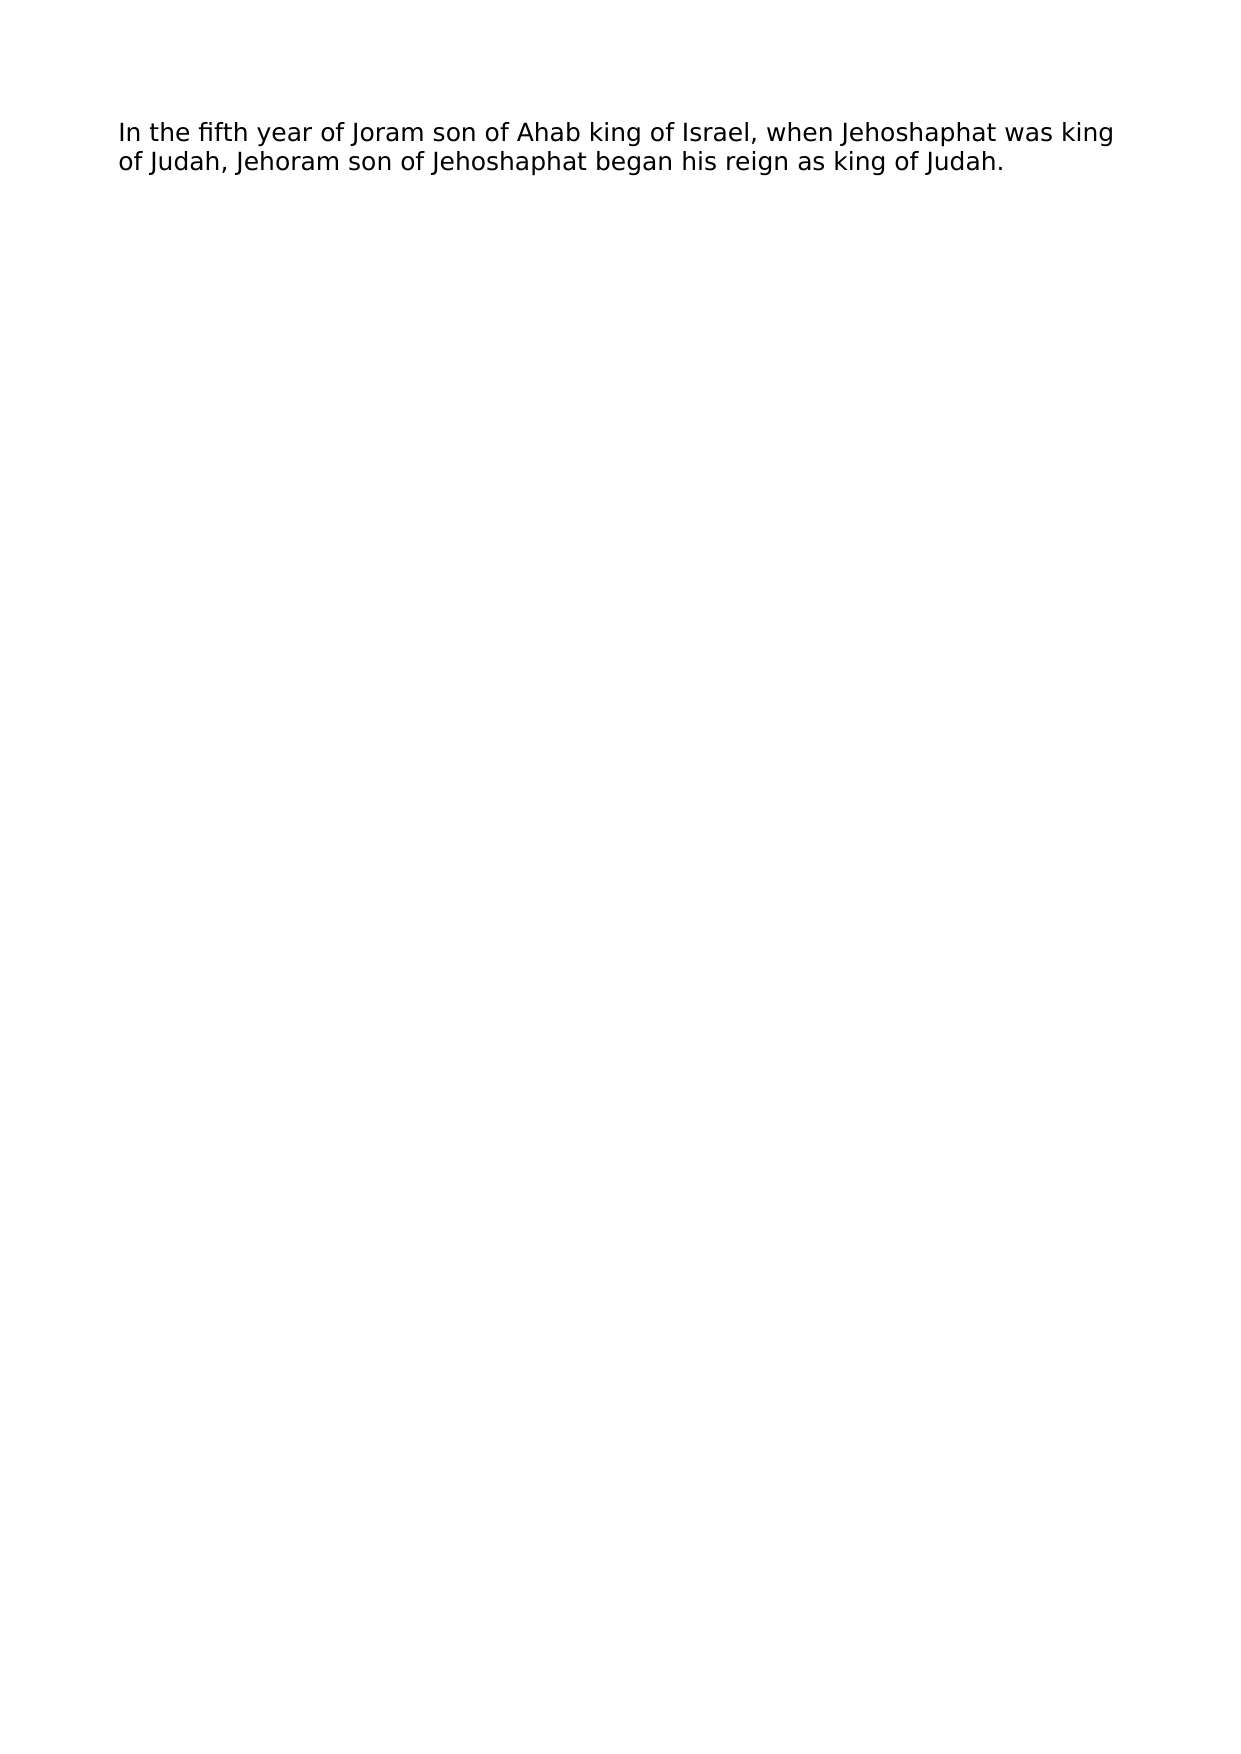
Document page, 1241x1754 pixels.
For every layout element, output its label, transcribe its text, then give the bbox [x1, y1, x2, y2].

text In the fifth year of Joram son of Ahab king of Israel, when Jehoshaphat was king of Judah, Jehoram son of Jehoshaphat began his reign as king of Judah. [118, 118, 1122, 176]
